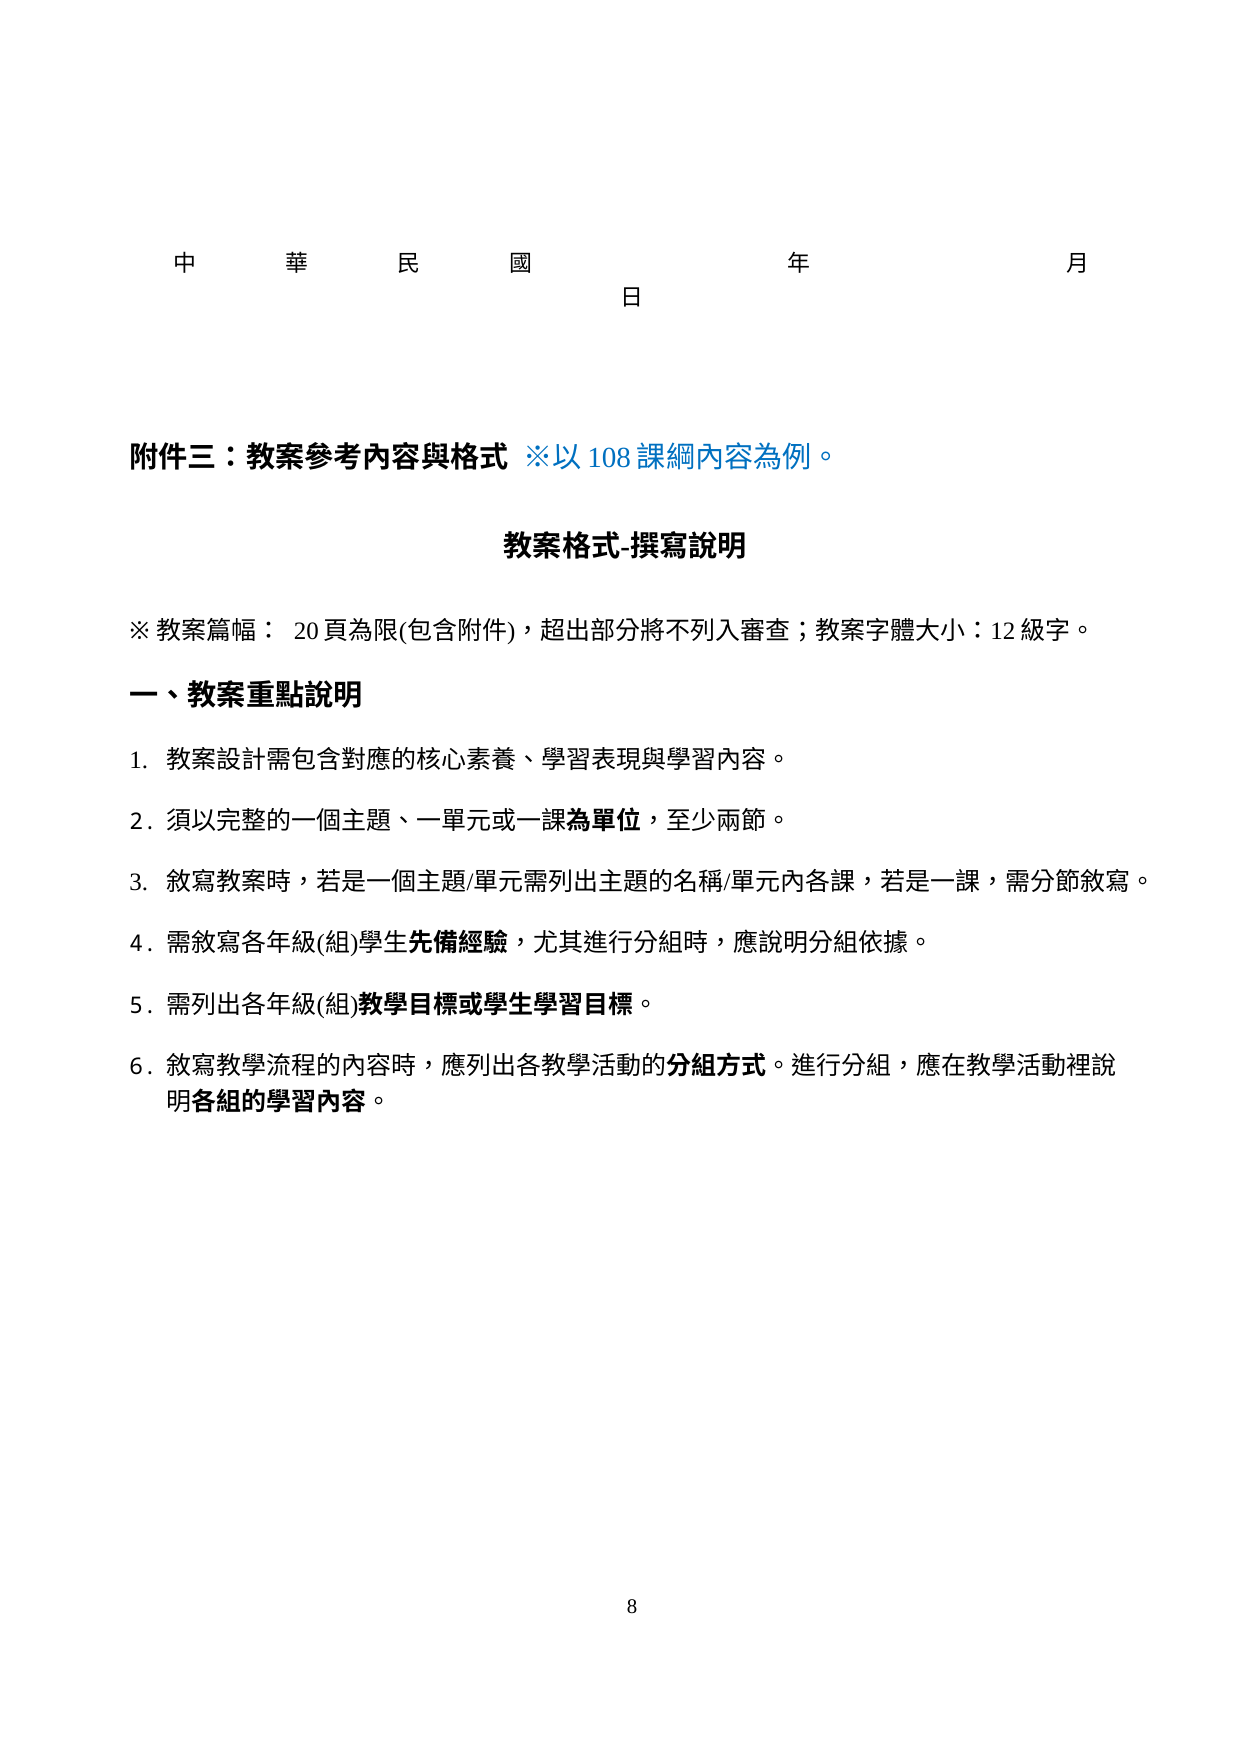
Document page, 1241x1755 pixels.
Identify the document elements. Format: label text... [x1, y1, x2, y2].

list 敘寫教案時，若是一個主題/單元需列出主題的名稱/單元內各課，若是一課，需分節敘寫。 [129, 862, 1134, 898]
subtitle 附件三：教案參考內容與格式 ※以108課綱內容為例。 [129, 434, 1134, 476]
text ※ 教案篇幅： 20頁為限(包含附件)，超出部分將不列入審查；教案字體大小：12級字。 [129, 611, 1135, 647]
list 教案設計需包含對應的核心素養、學習表現與學習內容。 [129, 739, 1134, 775]
list 須以完整的一個主題、一單元或一課為單位，至少兩節。 [129, 800, 1134, 837]
text 一、教案重點說明 [129, 672, 1134, 714]
text 教案格式-撰寫說明 [503, 522, 764, 564]
list 敘寫教學流程的內容時，應列出各教學活動的分組方式。進行分組，應在教學活動裡說明各組的學習內容。 [129, 1045, 1134, 1118]
list 需列出各年級(組)教學目標或學生學習目標。 [129, 984, 1134, 1020]
list 需敘寫各年級(組)學生先備經驗，尤其進行分組時，應說明分組依據。 [129, 923, 1134, 959]
text 中 華 民 國 年 月 日 [129, 245, 1134, 312]
